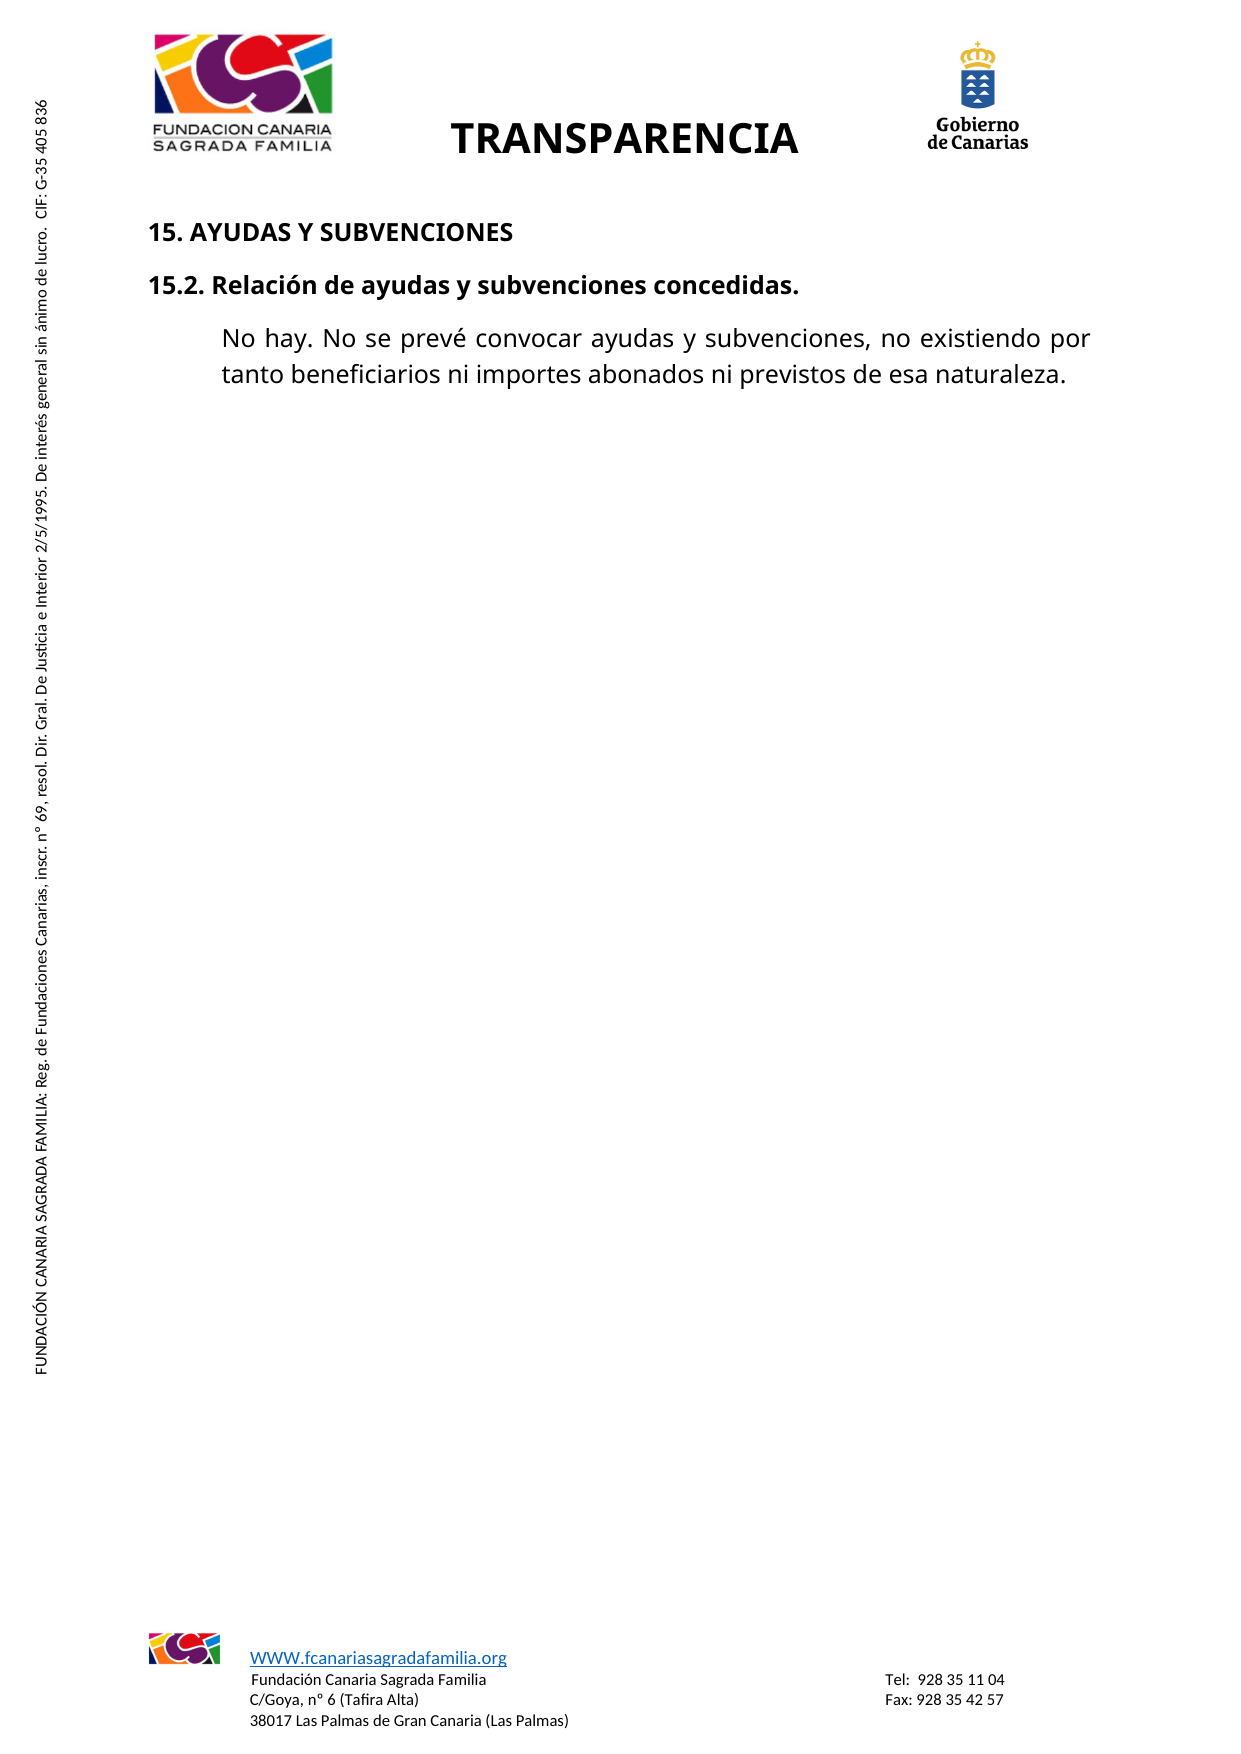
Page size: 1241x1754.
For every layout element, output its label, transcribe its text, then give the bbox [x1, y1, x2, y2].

picture [147, 29, 337, 154]
picture [917, 37, 1037, 154]
text No hay. No se prevé convocar ayudas y subvenciones, no existiendo por tanto beneficiarios ni importes abonados ni previstos de esa naturaleza. [221, 321, 1092, 391]
text 15.2. Relación de ayudas y subvenciones concedidas. [148, 267, 1092, 302]
picture [147, 1631, 220, 1665]
text 15. AYUDAS Y SUBVENCIONES [148, 214, 1092, 248]
